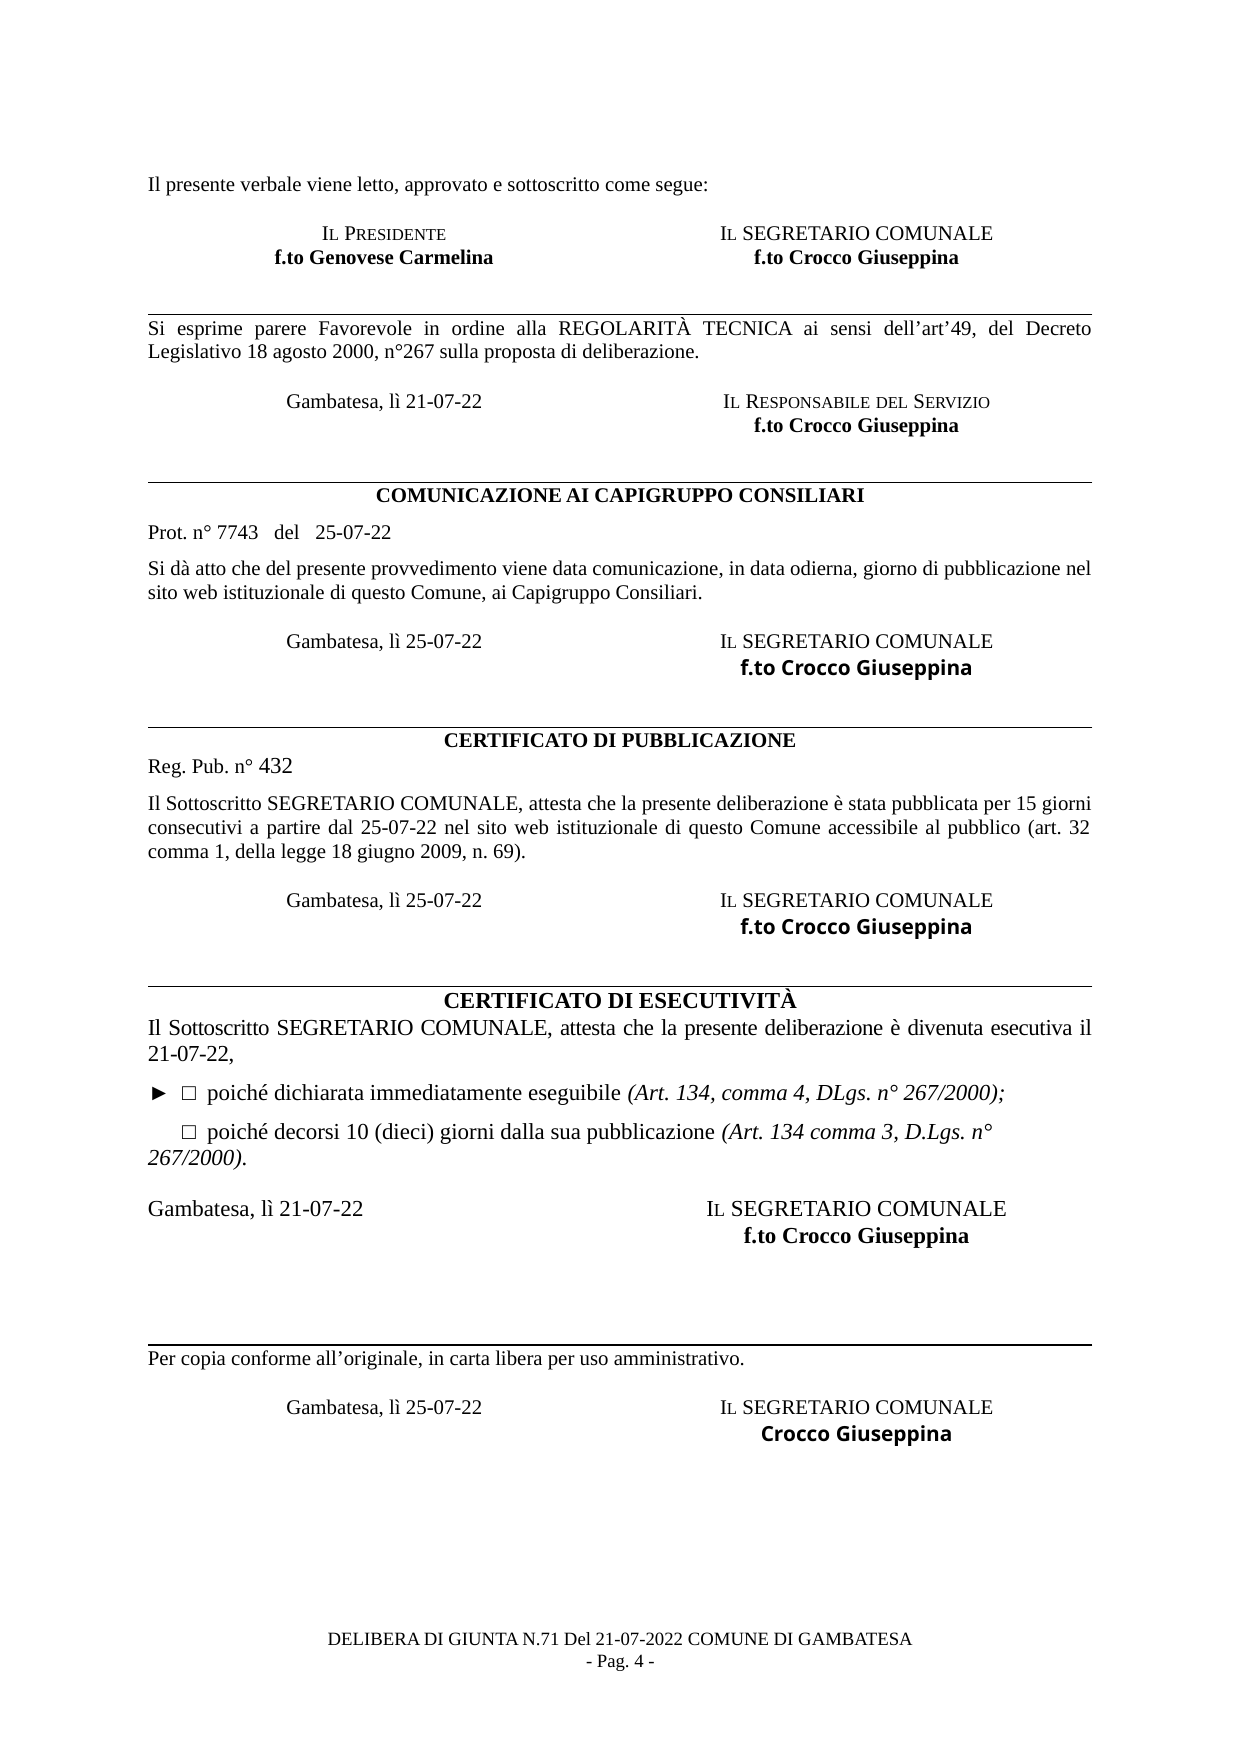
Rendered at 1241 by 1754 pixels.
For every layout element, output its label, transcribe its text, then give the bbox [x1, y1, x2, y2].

text Il presente verbale viene letto, approvato e sottoscritto come segue: [148, 172, 1092, 196]
text Gambatesa, lì 21-07-22 Il SEGRETARIO COMUNALE [148, 1196, 1092, 1222]
text Gambatesa, lì 25-07-22 Il SEGRETARIO COMUNALE [148, 629, 1092, 653]
text Prot. n° 7743 del 25-07-22 [148, 520, 1092, 544]
text ► □ poiché dichiarata immediatamente eseguibile (Art. 134, comma 4, DLgs. n° 267/2000); [148, 1079, 1092, 1105]
text f.to Crocco Giuseppina [148, 413, 1092, 437]
text Gambatesa, lì 21-07-22 Il Responsabile del Servizio [148, 388, 1092, 413]
text COMUNICAZIONE AI CAPIGRUPPO CONSILIARI [148, 483, 1092, 507]
text Il Sottoscritto SEGRETARIO COMUNALE, attesta che la presente deliberazione è stata pubblicata per 15 giorni consecutivi a partire dal 25-07-22 nel sito web istituzionale di questo Comune accessibile al pubblico (art. 32 comma 1, della legge 18 giugno 2009, n. 69). [148, 791, 1092, 863]
text f.to Genovese Carmelina f.to Crocco Giuseppina [148, 245, 1092, 269]
text Crocco Giuseppina [148, 1419, 1092, 1448]
text f.to Crocco Giuseppina [148, 912, 1092, 941]
text ► □ poiché decorsi 10 (dieci) giorni dalla sua pubblicazione (Art. 134 comma 3, D.Lgs. n° 267/2000). [148, 1118, 1092, 1171]
text Reg. Pub. n° 432 [148, 752, 1092, 779]
text CERTIFICATO DI PUBBLICAZIONE [148, 728, 1092, 752]
text f.to Crocco Giuseppina [148, 653, 1092, 682]
text CERTIFICATO DI ESECUTIVITÀ [148, 987, 1092, 1014]
text Si esprime parere Favorevole in ordine alla REGOLARITÀ TECNICA ai sensi dell’art’49, del Decreto Legislativo 18 agosto 2000, n°267 sulla proposta di deliberazione. [148, 315, 1092, 363]
text Gambatesa, lì 25-07-22 Il SEGRETARIO COMUNALE [148, 888, 1092, 912]
text Il Presidente Il SEGRETARIO COMUNALE [148, 221, 1092, 245]
text Si dà atto che del presente provvedimento viene data comunicazione, in data odierna, giorno di pubblicazione nel sito web istituzionale di questo Comune, ai Capigruppo Consiliari. [148, 556, 1092, 604]
text f.to Crocco Giuseppina [148, 1222, 1092, 1248]
text Il Sottoscritto SEGRETARIO COMUNALE, attesta che la presente deliberazione è divenuta esecutiva il 21-07-22, [148, 1014, 1092, 1066]
text Gambatesa, lì 25-07-22 Il SEGRETARIO COMUNALE [148, 1395, 1092, 1419]
text Per copia conforme all’originale, in carta libera per uso amministrativo. [148, 1346, 1092, 1370]
